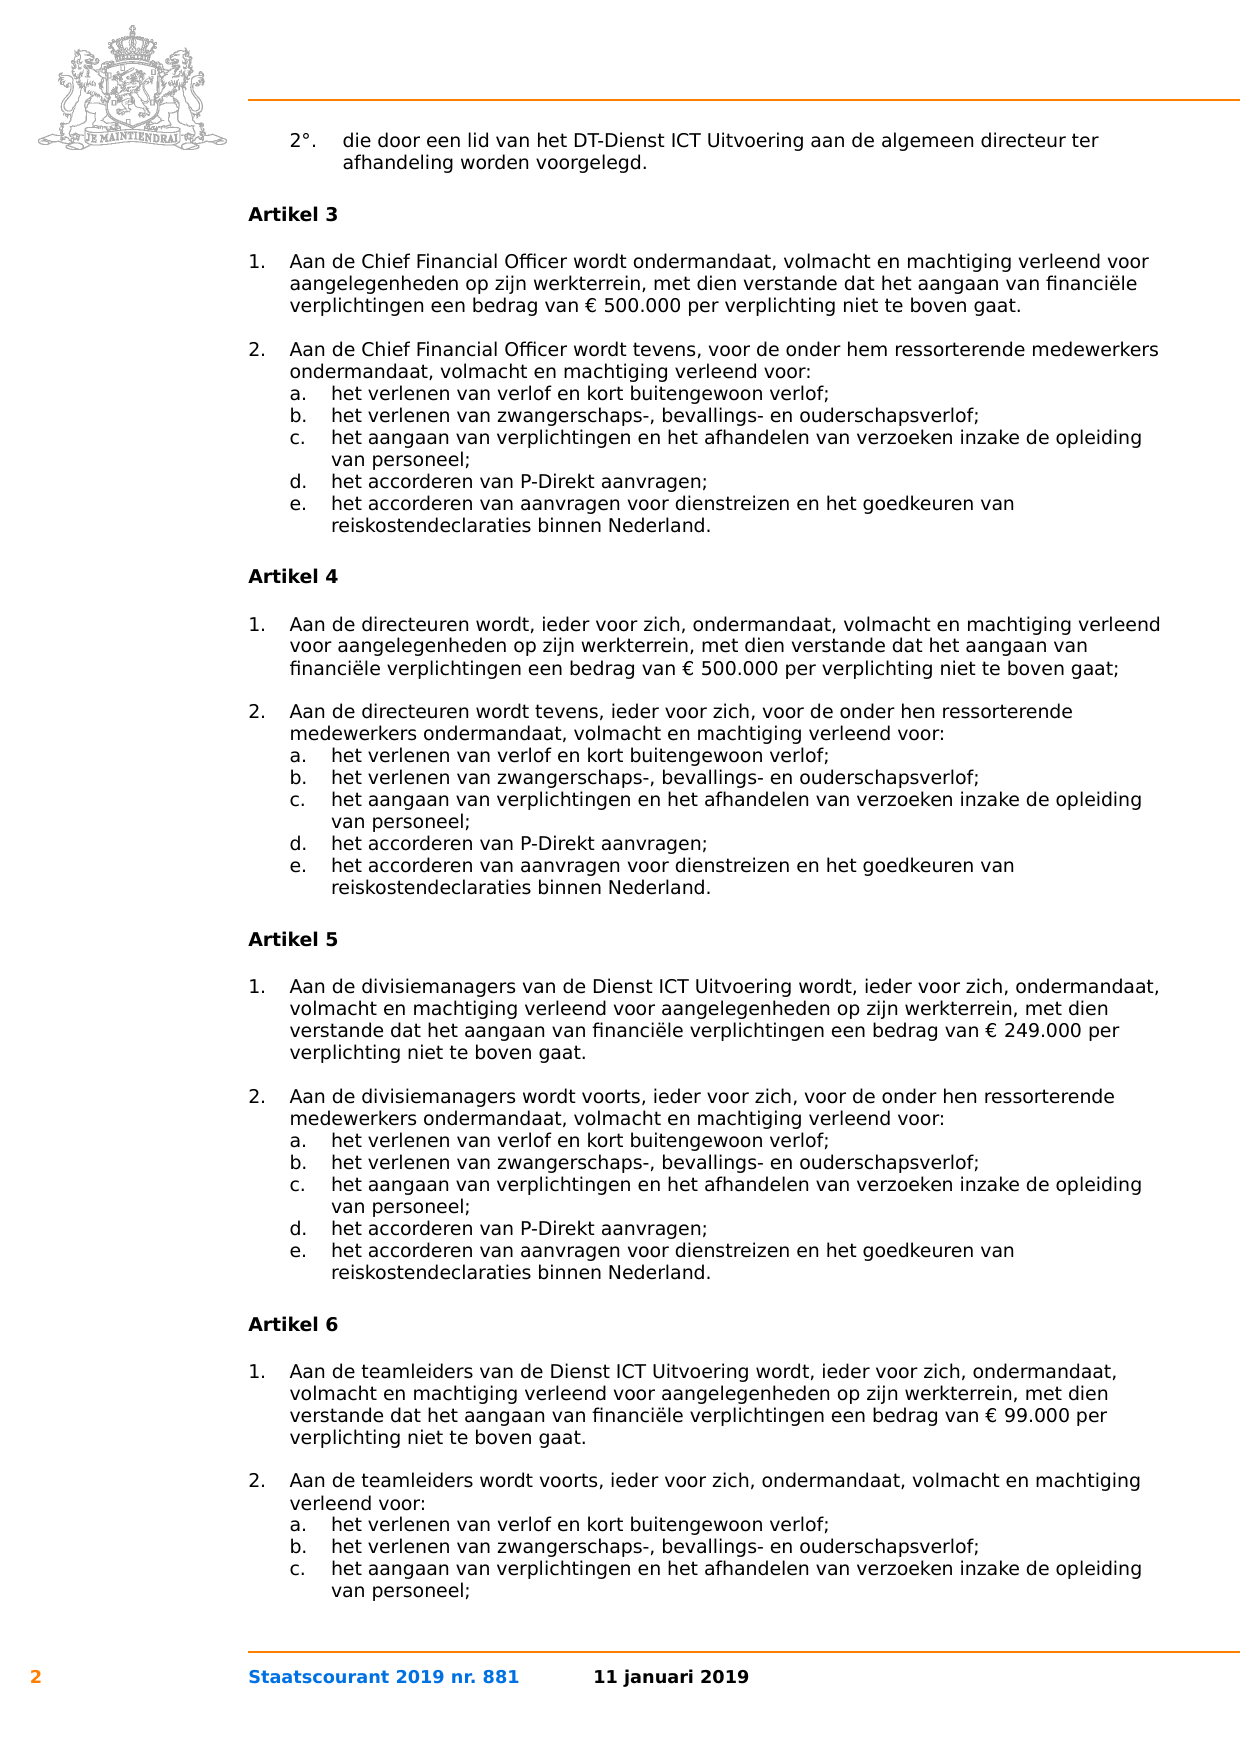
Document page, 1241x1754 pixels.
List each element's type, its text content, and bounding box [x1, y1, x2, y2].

text c. het aangaan van verplichtingen en het afhandelen van verzoeken inzake de opleiding van personeel; [289, 789, 1163, 833]
text d. het accorderen van P-Direkt aanvragen; [289, 1218, 1163, 1240]
subtitle Artikel 6 [248, 1314, 1163, 1336]
text 2°. die door een lid van het DT-Dienst ICT Uitvoering aan de algemeen directeur ter afhandeling worden voorgelegd. [289, 130, 1163, 174]
subtitle Artikel 5 [248, 929, 1163, 951]
text a. het verlenen van verlof en kort buitengewoon verlof; [289, 1130, 1163, 1152]
text e. het accorderen van aanvragen voor dienstreizen en het goedkeuren van reiskostendeclaraties binnen Nederland. [289, 1240, 1163, 1284]
text e. het accorderen van aanvragen voor dienstreizen en het goedkeuren van reiskostendeclaraties binnen Nederland. [289, 855, 1163, 899]
text b. het verlenen van zwangerschaps-, bevallings- en ouderschapsverlof; [289, 1536, 1163, 1558]
text a. het verlenen van verlof en kort buitengewoon verlof; [289, 1514, 1163, 1536]
text 2. Aan de teamleiders wordt voorts, ieder voor zich, ondermandaat, volmacht en machtiging verleend voor: [248, 1470, 1163, 1514]
text c. het aangaan van verplichtingen en het afhandelen van verzoeken inzake de opleiding van personeel; [289, 1558, 1163, 1602]
text a. het verlenen van verlof en kort buitengewoon verlof; [289, 383, 1163, 404]
text aangelegenheden op zijn werkterrein, met dien verstande dat het aangaan van financiële verplichtingen een bedrag van € 500.000 per verplichting niet te boven gaat. [289, 273, 1163, 317]
text 1. Aan de directeuren wordt, ieder voor zich, ondermandaat, volmacht en machtiging verleend voor aangelegenheden op zijn werkterrein, met dien verstande dat het aangaan van financiële verplichtingen een bedrag van € 500.000 per verplichting niet te boven gaat; [248, 613, 1163, 679]
picture [38, 25, 227, 150]
text c. het aangaan van verplichtingen en het afhandelen van verzoeken inzake de opleiding van personeel; [289, 1174, 1163, 1218]
subtitle Artikel 3 [248, 204, 1163, 226]
text a. het verlenen van verlof en kort buitengewoon verlof; [289, 745, 1163, 767]
text e. het accorderen van aanvragen voor dienstreizen en het goedkeuren van reiskostendeclaraties binnen Nederland. [289, 492, 1163, 536]
text d. het accorderen van P-Direkt aanvragen; [289, 833, 1163, 855]
text b. het verlenen van zwangerschaps-, bevallings- en ouderschapsverlof; [289, 404, 1163, 427]
text b. het verlenen van zwangerschaps-, bevallings- en ouderschapsverlof; [289, 767, 1163, 789]
text 1. Aan de teamleiders van de Dienst ICT Uitvoering wordt, ieder voor zich, ondermandaat, volmacht en machtiging verleend voor aangelegenheden op zijn werkterrein, met dien verstande dat het aangaan van financiële verplichtingen een bedrag van € 99.000 per verplichting niet te boven gaat. [248, 1361, 1163, 1448]
subtitle Artikel 4 [248, 566, 1163, 588]
text b. het verlenen van zwangerschaps-, bevallings- en ouderschapsverlof; [289, 1152, 1163, 1174]
text 2. Aan de directeuren wordt tevens, ieder voor zich, voor de onder hen ressorterende medewerkers ondermandaat, volmacht en machtiging verleend voor: [248, 701, 1163, 745]
text 1. Aan de divisiemanagers van de Dienst ICT Uitvoering wordt, ieder voor zich, ondermandaat, volmacht en machtiging verleend voor aangelegenheden op zijn werkterrein, met dien verstande dat het aangaan van financiële verplichtingen een bedrag van € 249.000 per verplichting niet te boven gaat. [248, 976, 1163, 1064]
text 2. Aan de divisiemanagers wordt voorts, ieder voor zich, voor de onder hen ressorterende medewerkers ondermandaat, volmacht en machtiging verleend voor: [248, 1086, 1163, 1130]
text c. het aangaan van verplichtingen en het afhandelen van verzoeken inzake de opleiding van personeel; [289, 427, 1163, 471]
text 1. Aan de Chief Financial Officer wordt ondermandaat, volmacht en machtiging verleend voor [248, 251, 1163, 273]
text d. het accorderen van P-Direkt aanvragen; [289, 471, 1163, 492]
text 2. Aan de Chief Financial Officer wordt tevens, voor de onder hem ressorterende medewerkers ondermandaat, volmacht en machtiging verleend voor: [248, 339, 1163, 383]
